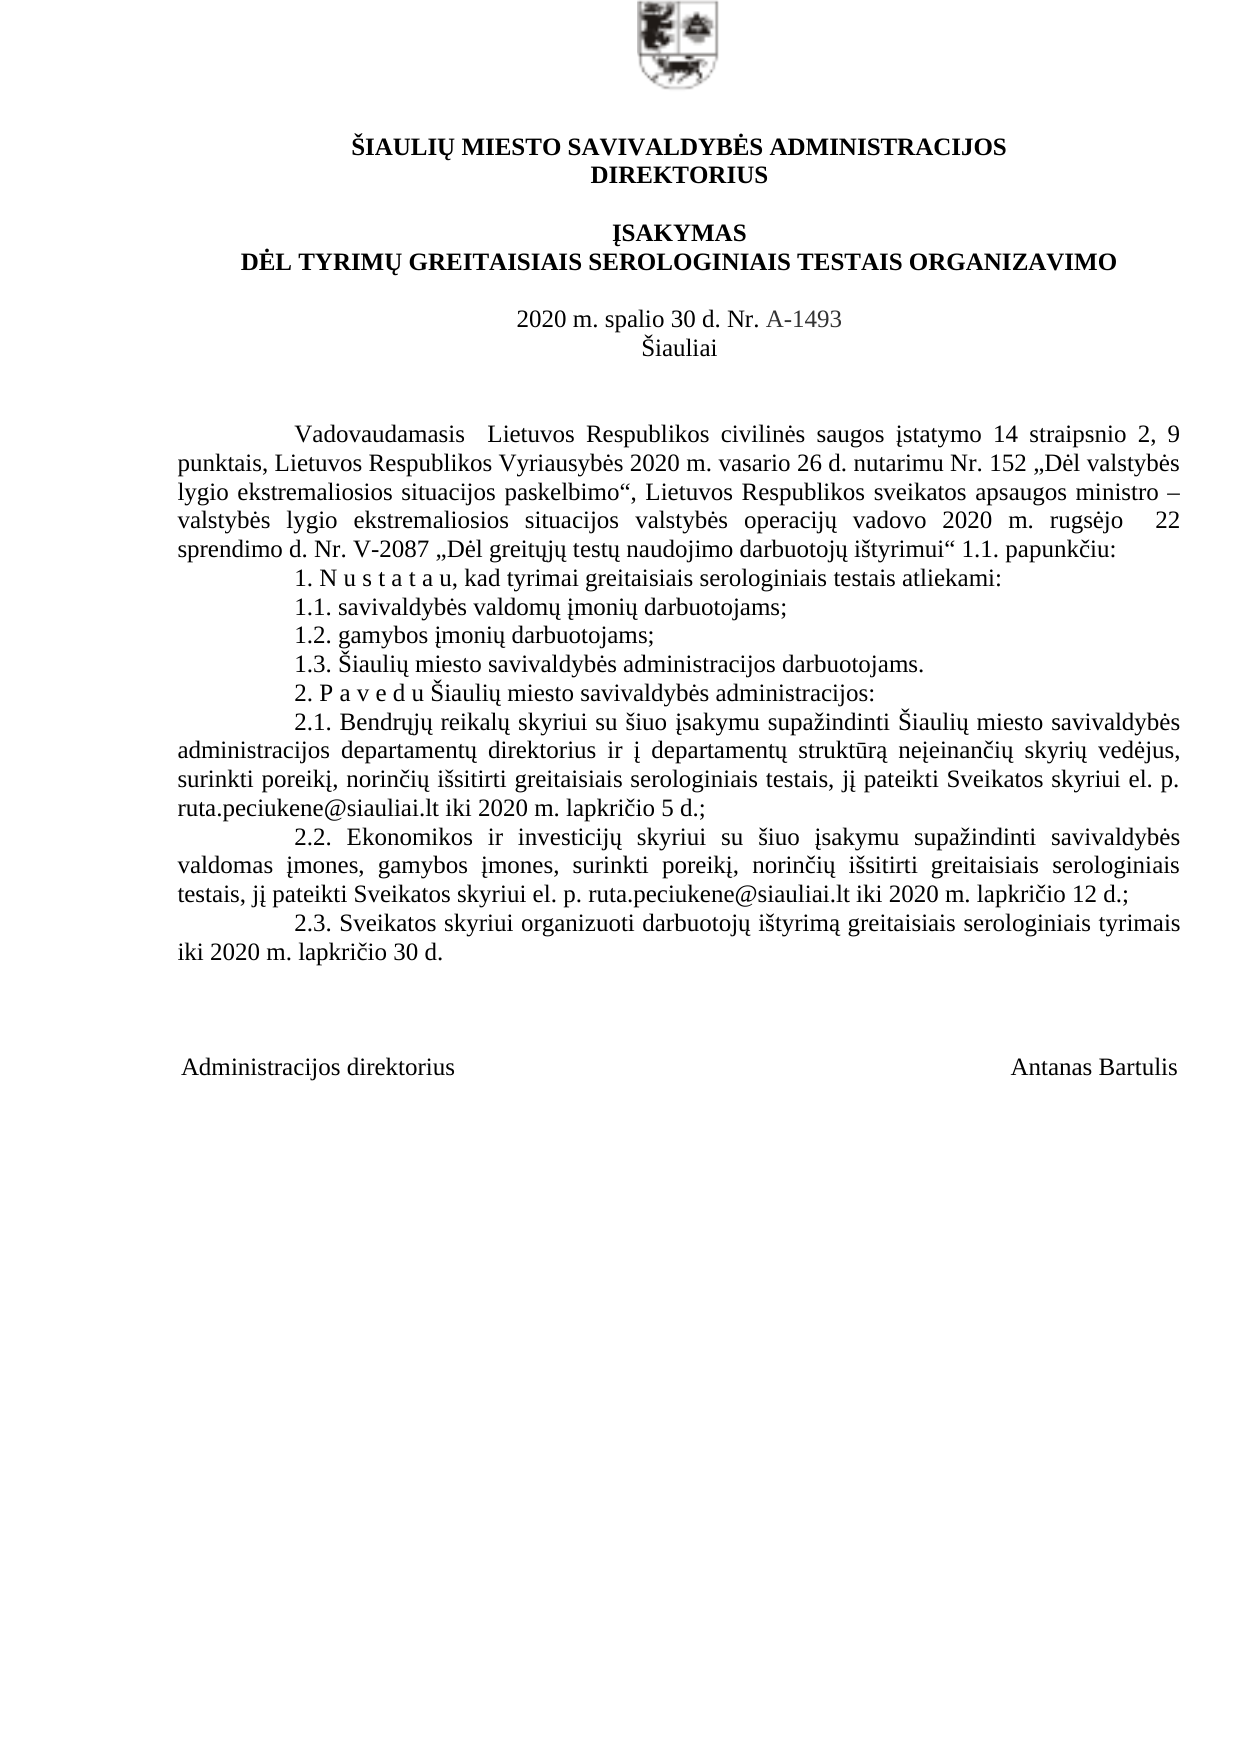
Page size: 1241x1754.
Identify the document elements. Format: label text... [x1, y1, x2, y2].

text 1.3. Šiaulių miesto savivaldybės administracijos darbuotojams. [177, 649, 1181, 678]
text 1.1. savivaldybės valdomų įmonių darbuotojams; [177, 592, 1181, 621]
text 2020 m. spalio 30 d. Nr. A-1493 [177, 304, 1181, 333]
text Administracijos direktorius Antanas Bartulis [177, 1052, 1181, 1081]
text 1. N u s t a t a u, kad tyrimai greitaisiais serologiniais testais atliekami: [177, 563, 1181, 592]
text 2.1. Bendrųjų reikalų skyriui su šiuo įsakymu supažindinti Šiaulių miesto savivaldybės administracijos departamentų direktorius ir į departamentų struktūrą neįeinančių skyrių vedėjus, surinkti poreikį, norinčių išsitirti greitaisiais serologiniais testais, jį pateikti Sveikatos skyriui el. p. ruta.peciukene@siauliai.lt iki 2020 m. lapkričio 5 d.; [177, 707, 1181, 822]
text 1.2. gamybos įmonių darbuotojams; [177, 621, 1181, 649]
text Šiauliai [177, 333, 1181, 362]
text Vadovaudamasis Lietuvos Respublikos civilinės saugos įstatymo 14 straipsnio 2, 9 punktais, Lietuvos Respublikos Vyriausybės 2020 m. vasario 26 d. nutarimu Nr. 152 „Dėl valstybės lygio ekstremaliosios situacijos paskelbimo“, Lietuvos Respublikos sveikatos apsaugos ministro – valstybės lygio ekstremaliosios situacijos valstybės operacijų vadovo 2020 m. rugsėjo 22 sprendimo d. Nr. V-2087 „Dėl greitųjų testų naudojimo darbuotojų ištyrimui“ 1.1. papunkčiu: [177, 419, 1181, 563]
text ĮSAKYMAS [177, 218, 1181, 247]
text ŠIAULIŲ MIESTO SAVIVALDYBĖS ADMINISTRACIJOS [177, 132, 1181, 161]
text 2.2. Ekonomikos ir investicijų skyriui su šiuo įsakymu supažindinti savivaldybės valdomas įmones, gamybos įmones, surinkti poreikį, norinčių išsitirti greitaisiais serologiniais testais, jį pateikti Sveikatos skyriui el. p. ruta.peciukene@siauliai.lt iki 2020 m. lapkričio 12 d.; [177, 822, 1181, 908]
text DĖL TYRIMŲ GREITAISIAIS SEROLOGINIAIS TESTAIS ORGANIZAVIMO [177, 247, 1181, 276]
text DIREKTORIUS [177, 161, 1181, 189]
text 2.3. Sveikatos skyriui organizuoti darbuotojų ištyrimą greitaisiais serologiniais tyrimais iki 2020 m. lapkričio 30 d. [177, 908, 1181, 966]
text 2. P a v e d u Šiaulių miesto savivaldybės administracijos: [177, 678, 1181, 707]
